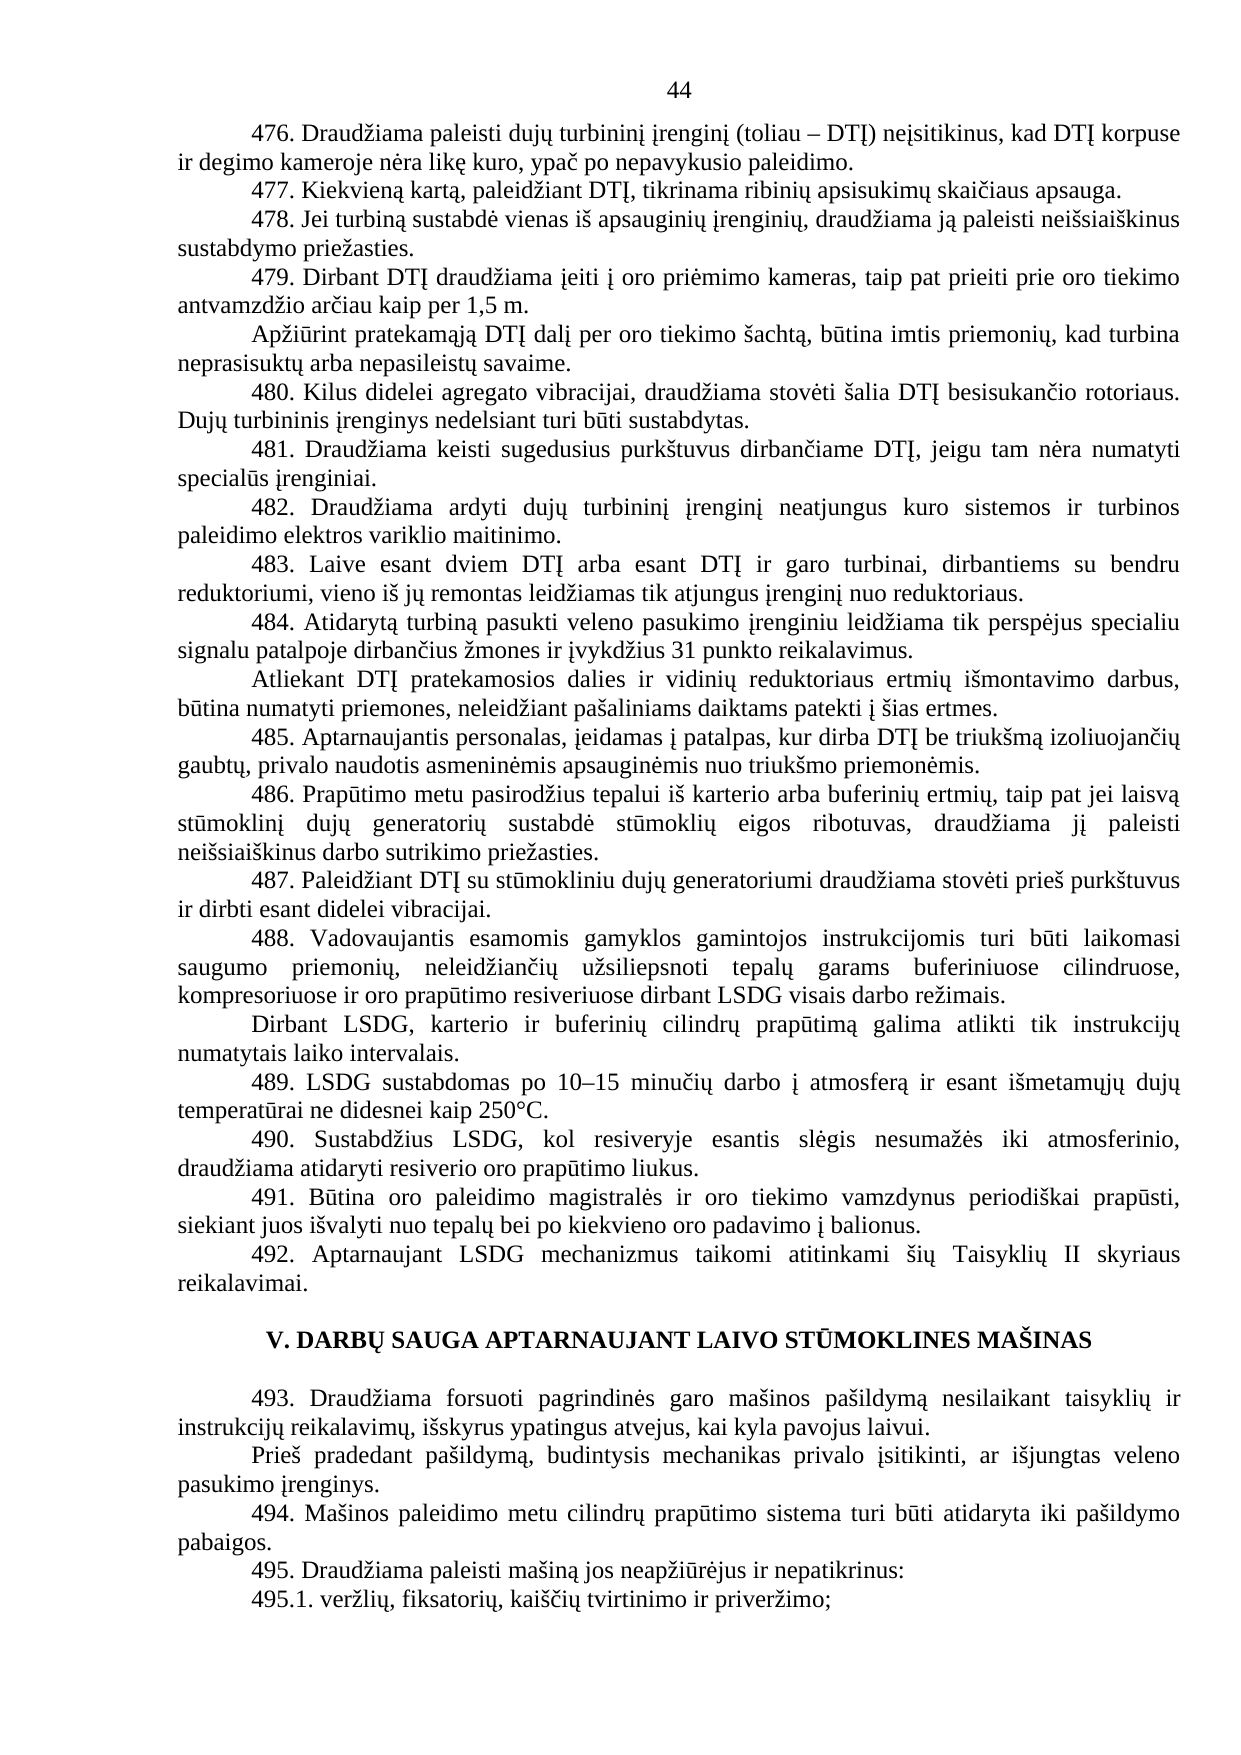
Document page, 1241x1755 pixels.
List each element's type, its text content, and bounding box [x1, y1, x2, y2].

text 488. Vadovaujantis esamomis gamyklos gamintojos instrukcijomis turi būti laikomasi saugumo priemonių, neleidžiančių užsiliepsnoti tepalų garams buferiniuose cilindruose, kompresoriuose ir oro prapūtimo resiveriuose dirbant LSDG visais darbo režimais. [177, 923, 1181, 1009]
text 495. Draudžiama paleisti mašiną jos neapžiūrėjus ir nepatikrinus: [177, 1556, 1181, 1584]
text V. DARBŲ SAUGA APTARNAUJANT LAIVO STŪMOKLINES MAŠINAS [177, 1326, 1181, 1354]
text 482. Draudžiama ardyti dujų turbininį įrenginį neatjungus kuro sistemos ir turbinos paleidimo elektros variklio maitinimo. [177, 492, 1181, 549]
text 486. Prapūtimo metu pasirodžius tepalui iš karterio arba buferinių ertmių, taip pat jei laisvą stūmoklinį dujų generatorių sustabdė stūmoklių eigos ribotuvas, draudžiama jį paleisti neišsiaiškinus darbo sutrikimo priežasties. [177, 779, 1181, 866]
text 492. Aptarnaujant LSDG mechanizmus taikomi atitinkami šių Taisyklių II skyriaus reikalavimai. [177, 1239, 1181, 1297]
text 479. Dirbant DTĮ draudžiama įeiti į oro priėmimo kameras, taip pat prieiti prie oro tiekimo antvamzdžio arčiau kaip per 1,5 m. [177, 262, 1181, 319]
text 494. Mašinos paleidimo metu cilindrų prapūtimo sistema turi būti atidaryta iki pašildymo pabaigos. [177, 1498, 1181, 1556]
text 477. Kiekvieną kartą, paleidžiant DTĮ, tikrinama ribinių apsisukimų skaičiaus apsauga. [177, 176, 1181, 204]
text 476. Draudžiama paleisti dujų turbininį įrenginį (toliau – DTĮ) neįsitikinus, kad DTĮ korpuse ir degimo kameroje nėra likę kuro, ypač po nepavykusio paleidimo. [177, 118, 1181, 176]
text 495.1. veržlių, fiksatorių, kaiščių tvirtinimo ir priveržimo; [177, 1584, 1181, 1613]
text 483. Laive esant dviem DTĮ arba esant DTĮ ir garo turbinai, dirbantiems su bendru reduktoriumi, vieno iš jų remontas leidžiamas tik atjungus įrenginį nuo reduktoriaus. [177, 549, 1181, 607]
text 485. Aptarnaujantis personalas, įeidamas į patalpas, kur dirba DTĮ be triukšmą izoliuojančių gaubtų, privalo naudotis asmeninėmis apsauginėmis nuo triukšmo priemonėmis. [177, 722, 1181, 779]
text 480. Kilus didelei agregato vibracijai, draudžiama stovėti šalia DTĮ besisukančio rotoriaus. Dujų turbininis įrenginys nedelsiant turi būti sustabdytas. [177, 377, 1181, 434]
text 481. Draudžiama keisti sugedusius purkštuvus dirbančiame DTĮ, jeigu tam nėra numatyti specialūs įrenginiai. [177, 434, 1181, 492]
text Prieš pradedant pašildymą, budintysis mechanikas privalo įsitikinti, ar išjungtas veleno pasukimo įrenginys. [177, 1441, 1181, 1498]
text Dirbant LSDG, karterio ir buferinių cilindrų prapūtimą galima atlikti tik instrukcijų numatytais laiko intervalais. [177, 1009, 1181, 1067]
text 491. Būtina oro paleidimo magistralės ir oro tiekimo vamzdynus periodiškai prapūsti, siekiant juos išvalyti nuo tepalų bei po kiekvieno oro padavimo į balionus. [177, 1182, 1181, 1239]
text Atliekant DTĮ pratekamosios dalies ir vidinių reduktoriaus ertmių išmontavimo darbus, būtina numatyti priemones, neleidžiant pašaliniams daiktams patekti į šias ertmes. [177, 664, 1181, 722]
text 478. Jei turbiną sustabdė vienas iš apsauginių įrenginių, draudžiama ją paleisti neišsiaiškinus sustabdymo priežasties. [177, 204, 1181, 262]
text 490. Sustabdžius LSDG, kol resiveryje esantis slėgis nesumažės iki atmosferinio, draudžiama atidaryti resiverio oro prapūtimo liukus. [177, 1124, 1181, 1182]
text 487. Paleidžiant DTĮ su stūmokliniu dujų generatoriumi draudžiama stovėti prieš purkštuvus ir dirbti esant didelei vibracijai. [177, 866, 1181, 923]
text Apžiūrint pratekamąją DTĮ dalį per oro tiekimo šachtą, būtina imtis priemonių, kad turbina neprasisuktų arba nepasileistų savaime. [177, 319, 1181, 377]
text 489. LSDG sustabdomas po 10–15 minučių darbo į atmosferą ir esant išmetamųjų dujų temperatūrai ne didesnei kaip 250°C. [177, 1067, 1181, 1124]
text 484. Atidarytą turbiną pasukti veleno pasukimo įrenginiu leidžiama tik perspėjus specialiu signalu patalpoje dirbančius žmones ir įvykdžius 31 punkto reikalavimus. [177, 607, 1181, 664]
text 493. Draudžiama forsuoti pagrindinės garo mašinos pašildymą nesilaikant taisyklių ir instrukcijų reikalavimų, išskyrus ypatingus atvejus, kai kyla pavojus laivui. [177, 1383, 1181, 1441]
